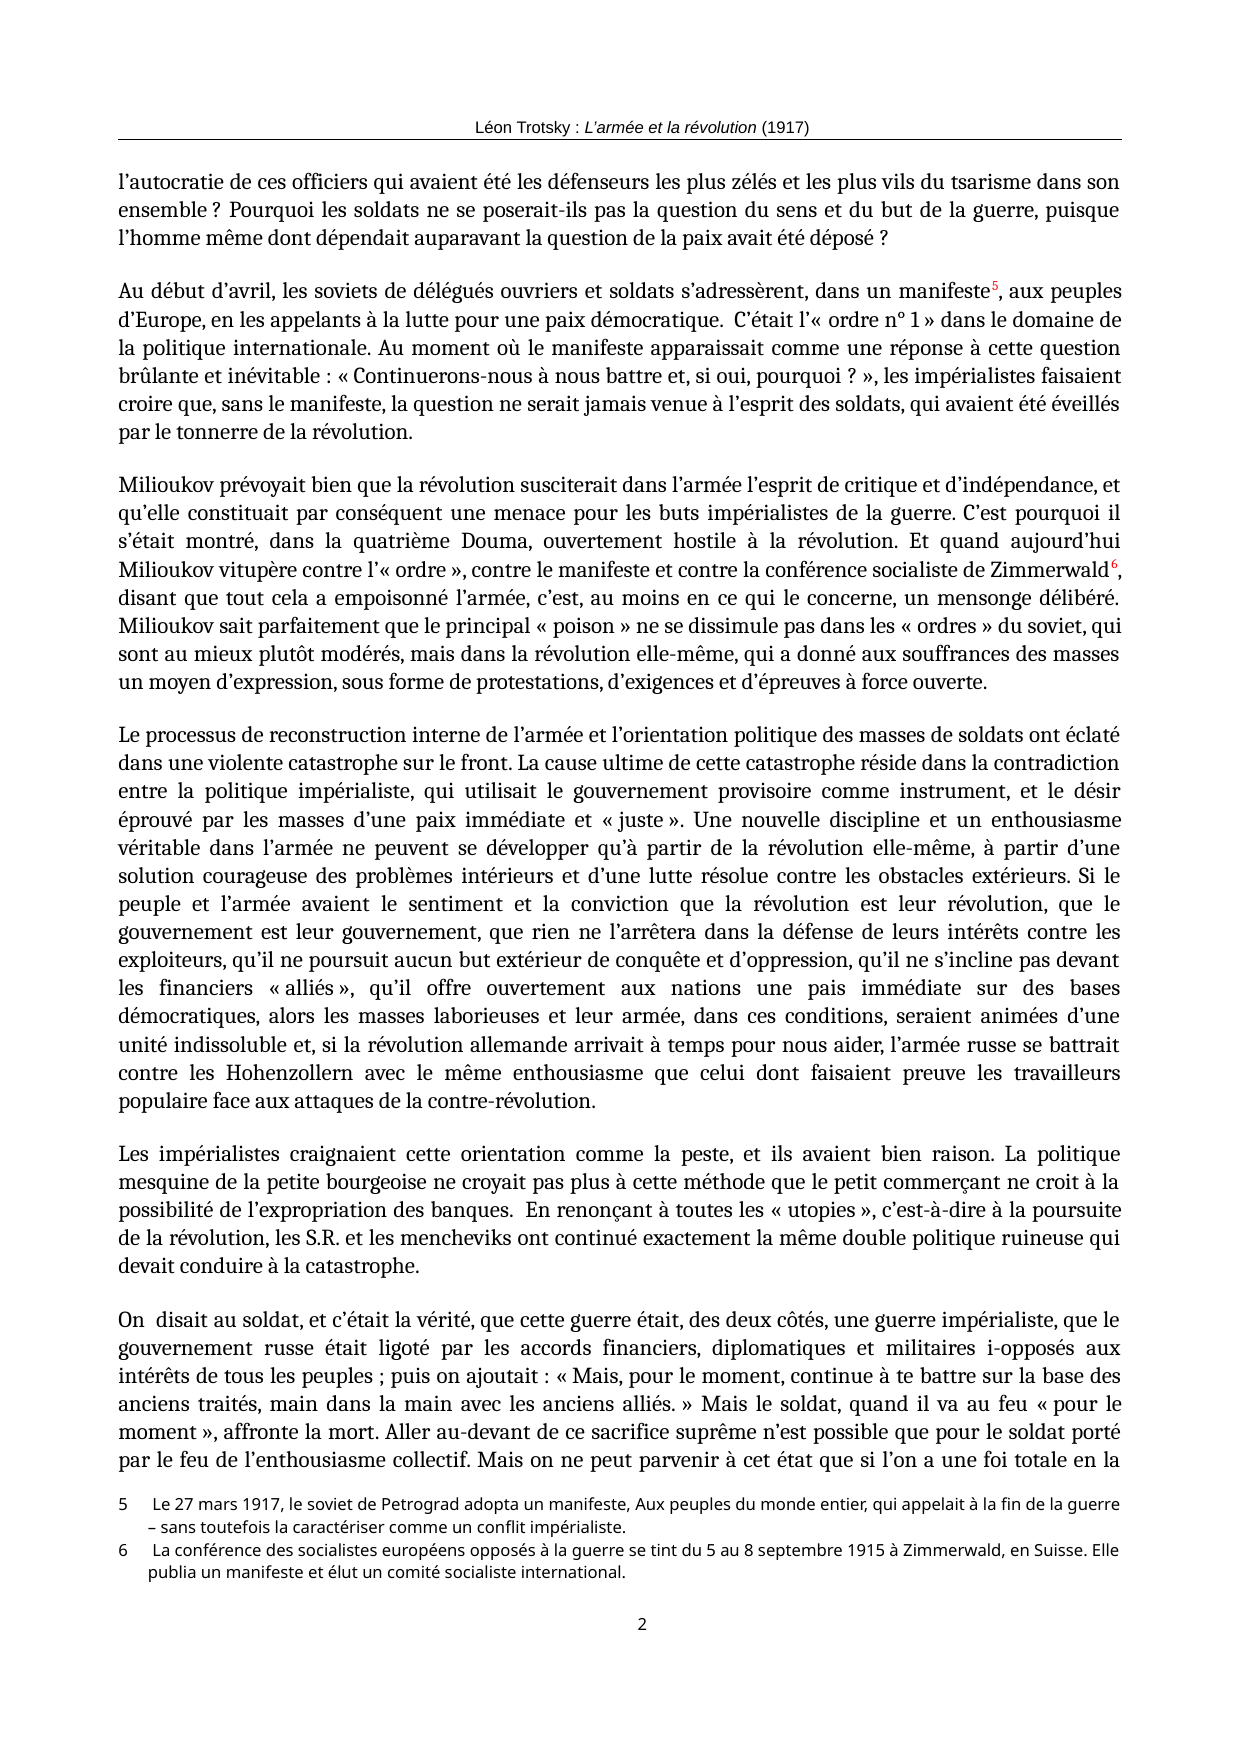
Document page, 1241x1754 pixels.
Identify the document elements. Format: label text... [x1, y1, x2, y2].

text Au début d’avril, les soviets de délégués ouvriers et soldats s’adressèrent, dans un manifeste, aux peuples d’Europe, en les appelants à la lutte pour une paix démocratique. C’était l’« ordre n° 1 » dans le domaine de la politique internationale. Au moment où le manifeste apparaissait comme une réponse à cette question brûlante et inévitable : « Continuerons-nous à nous battre et, si oui, pourquoi ? », les impérialistes faisaient croire que, sans le manifeste, la question ne serait jamais venue à l’esprit des soldats, qui avaient été éveillés par le tonnerre de la révolution. [118, 278, 1122, 445]
text Le processus de reconstruction interne de l’armée et l’orientation politique des masses de soldats ont éclaté dans une violente catastrophe sur le front. La cause ultime de cette catastrophe réside dans la contradiction entre la politique impérialiste, qui utilisait le gouvernement provisoire comme instrument, et le désir éprouvé par les masses d’une paix immédiate et « juste ». Une nouvelle discipline et un enthousiasme véritable dans l’armée ne peuvent se développer qu’à partir de la révolution elle-même, à partir d’une solution courageuse des problèmes intérieurs et d’une lutte résolue contre les obstacles extérieurs. Si le peuple et l’armée avaient le sentiment et la conviction que la révolution est leur révolution, que le gouvernement est leur gouvernement, que rien ne l’arrêtera dans la défense de leurs intérêts contre les exploiteurs, qu’il ne poursuit aucun but extérieur de conquête et d’oppression, qu’il ne s’incline pas devant les financiers « alliés », qu’il offre ouvertement aux nations une pais immédiate sur des bases démocratiques, alors les masses laborieuses et leur armée, dans ces conditions, seraient animées d’une unité indissoluble et, si la révolution allemande arrivait à temps pour nous aider, l’armée russe se battrait contre les Hohenzollern avec le même enthousiasme que celui dont faisaient preuve les travailleurs populaire face aux attaques de la contre-révolution. [118, 722, 1122, 1114]
text Milioukov prévoyait bien que la révolution susciterait dans l’armée l’esprit de critique et d’indépendance, et qu’elle constituait par conséquent une menace pour les buts impérialistes de la guerre. C’est pourquoi il s’était montré, dans la quatrième Douma, ouvertement hostile à la révolution. Et quand aujourd’hui Milioukov vitupère contre l’« ordre », contre le manifeste et contre la conférence socialiste de Zimmerwald, disant que tout cela a empoisonné l’armée, c’est, au moins en ce qui le concerne, un mensonge délibéré. Milioukov sait parfaitement que le principal « poison » ne se dissimule pas dans les « ordres » du soviet, qui sont au mieux plutôt modérés, mais dans la révolution elle-même, qui a donné aux souffrances des masses un moyen d’expression, sous forme de protestations, d’exigences et d’épreuves à force ouverte. [118, 472, 1122, 695]
text On disait au soldat, et c’était la vérité, que cette guerre était, des deux côtés, une guerre impérialiste, que le gouvernement russe était ligoté par les accords financiers, diplomatiques et militaires i-opposés aux intérêts de tous les peuples ; puis on ajoutait : « Mais, pour le moment, continue à te battre sur la base des anciens traités, main dans la main avec les anciens alliés. » Mais le soldat, quand il va au feu « pour le moment », affronte la mort. Aller au-devant de ce sacrifice suprême n’est possible que pour le soldat porté par le feu de l’enthousiasme collectif. Mais on ne peut parvenir à cet état que si l’on a une foi totale en la [118, 1306, 1122, 1473]
text l’autocratie de ces officiers qui avaient été les défenseurs les plus zélés et les plus vils du tsarisme dans son ensemble ? Pourquoi les soldats ne se poserait-ils pas la question du sens et du but de la guerre, puisque l’homme même dont dépendait auparavant la question de la paix avait été déposé ? [118, 169, 1122, 252]
text Le 27 mars 1917, le soviet de Petrograd adopta un manifeste, Aux peuples du monde entier, qui appelait à la fin de la guerre – sans toutefois la caractériser comme un conflit impérialiste. [118, 1493, 1122, 1538]
text Les impérialistes craignaient cette orientation comme la peste, et ils avaient bien raison. La politique mesquine de la petite bourgeoise ne croyait pas plus à cette méthode que le petit commerçant ne croit à la possibilité de l’expropriation des banques. En renonçant à toutes les « utopies », c’est-à-dire à la poursuite de la révolution, les S.R. et les mencheviks ont continué exactement la même double politique ruineuse qui devait conduire à la catastrophe. [118, 1141, 1122, 1280]
text La conférence des socialistes européens opposés à la guerre se tint du 5 au 8 septembre 1915 à Zimmerwald, en Suisse. Elle publia un manifeste et élut un comité socialiste international. [118, 1538, 1122, 1583]
